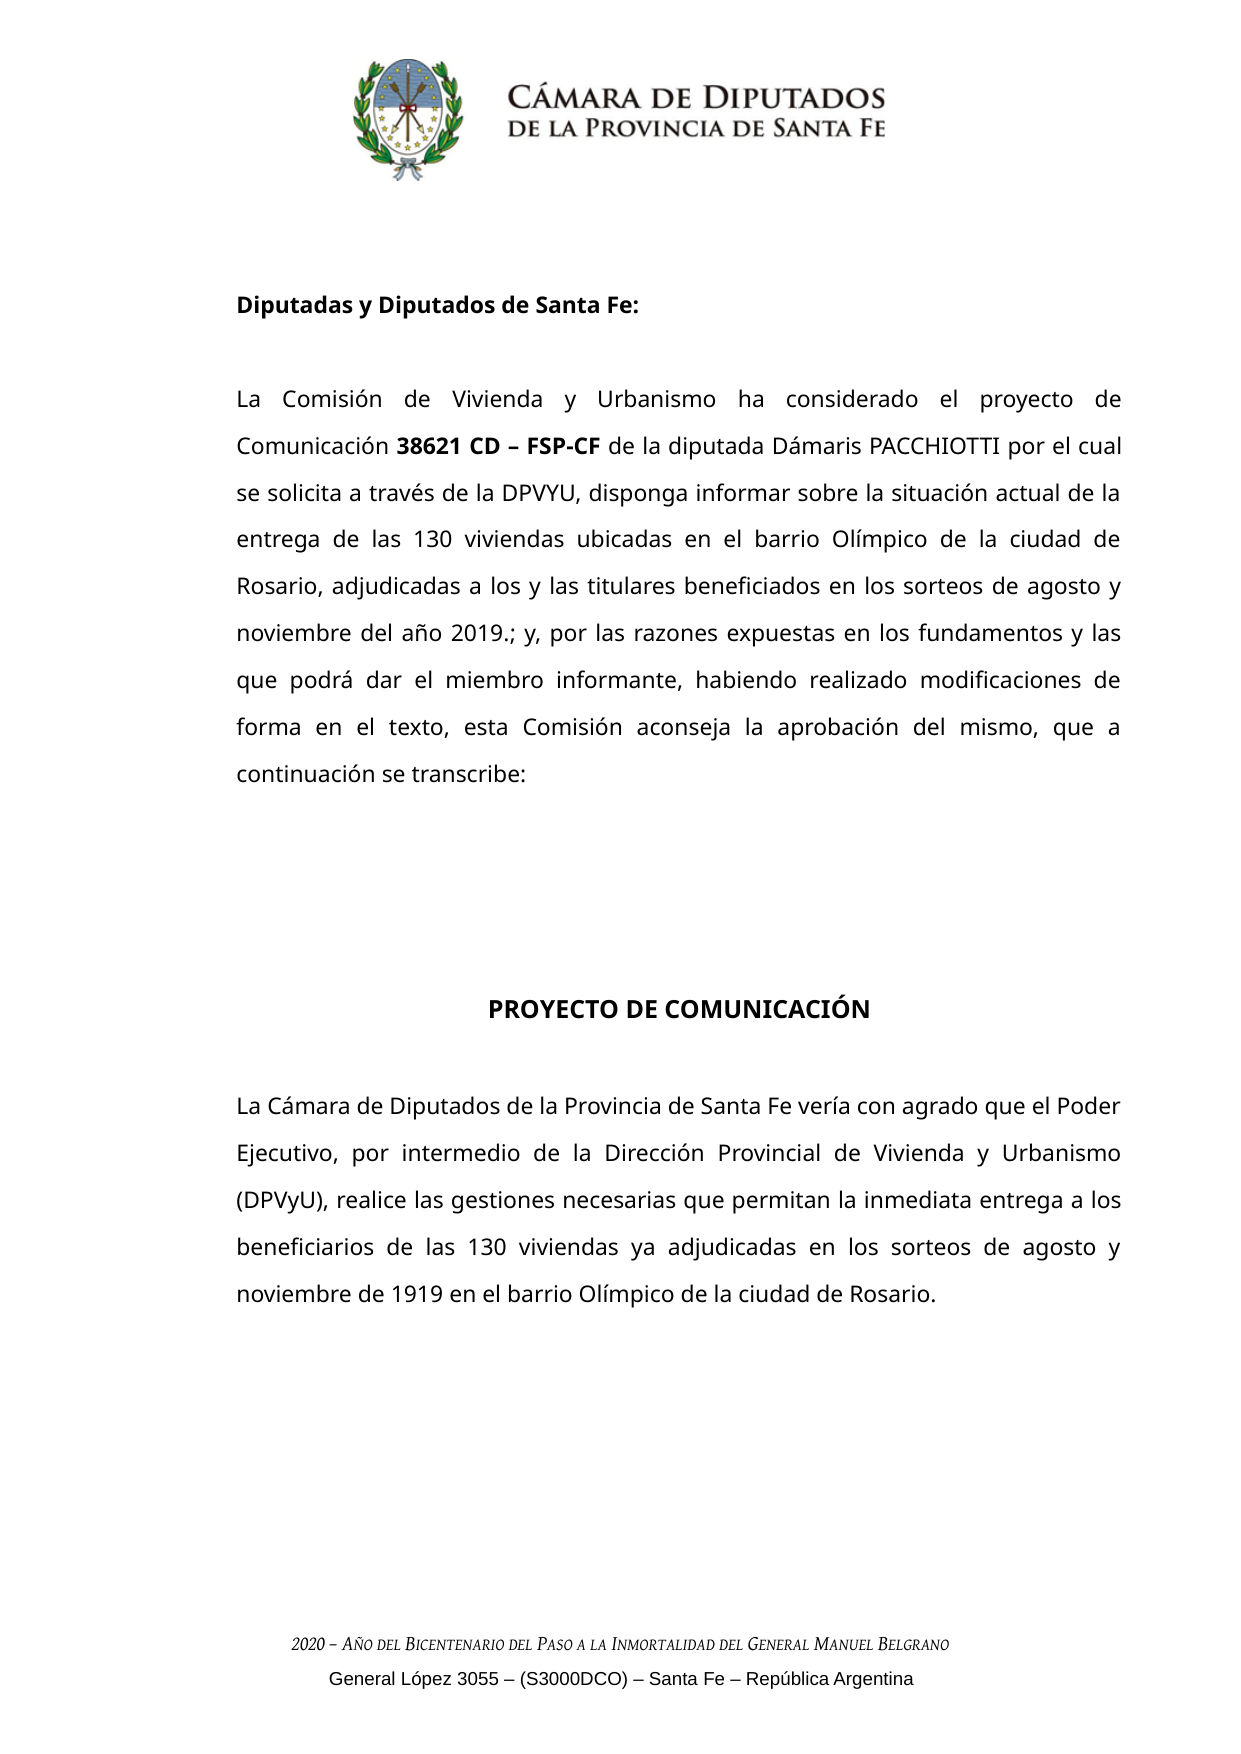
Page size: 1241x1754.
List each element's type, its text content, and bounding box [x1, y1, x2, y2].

text La Cámara de Diputados de la Provincia de Santa Fe vería con agrado que el Poder Ejecutivo, por intermedio de la Dirección Provincial de Vivienda y Urbanismo (DPVyU), realice las gestiones necesarias que permitan la inmediata entrega a los beneficiarios de las 130 viviendas ya adjudicadas en los sorteos de agosto y noviembre de 1919 en el barrio Olímpico de la ciudad de Rosario. [236, 1090, 1122, 1309]
text Diputadas y Diputados de Santa Fe: [236, 289, 1122, 320]
text PROYECTO DE COMUNICACIÓN [236, 992, 1122, 1026]
text La Comisión de Vivienda y Urbanismo ha considerado el proyecto de Comunicación 38621 CD – FSP-CF de la diputada Dámaris PACCHIOTTI por el cual se solicita a través de la DPVYU, disponga informar sobre la situación actual de la entrega de las 130 viviendas ubicadas en el barrio Olímpico de la ciudad de Rosario, adjudicadas a los y las titulares beneficiados en los sorteos de agosto y noviembre del año 2019.; y, por las razones expuestas en los fundamentos y las que podrá dar el miembro informante, habiendo realizado modificaciones de forma en el texto, esta Comisión aconseja la aprobación del mismo, que a continuación se transcribe: [236, 383, 1122, 789]
